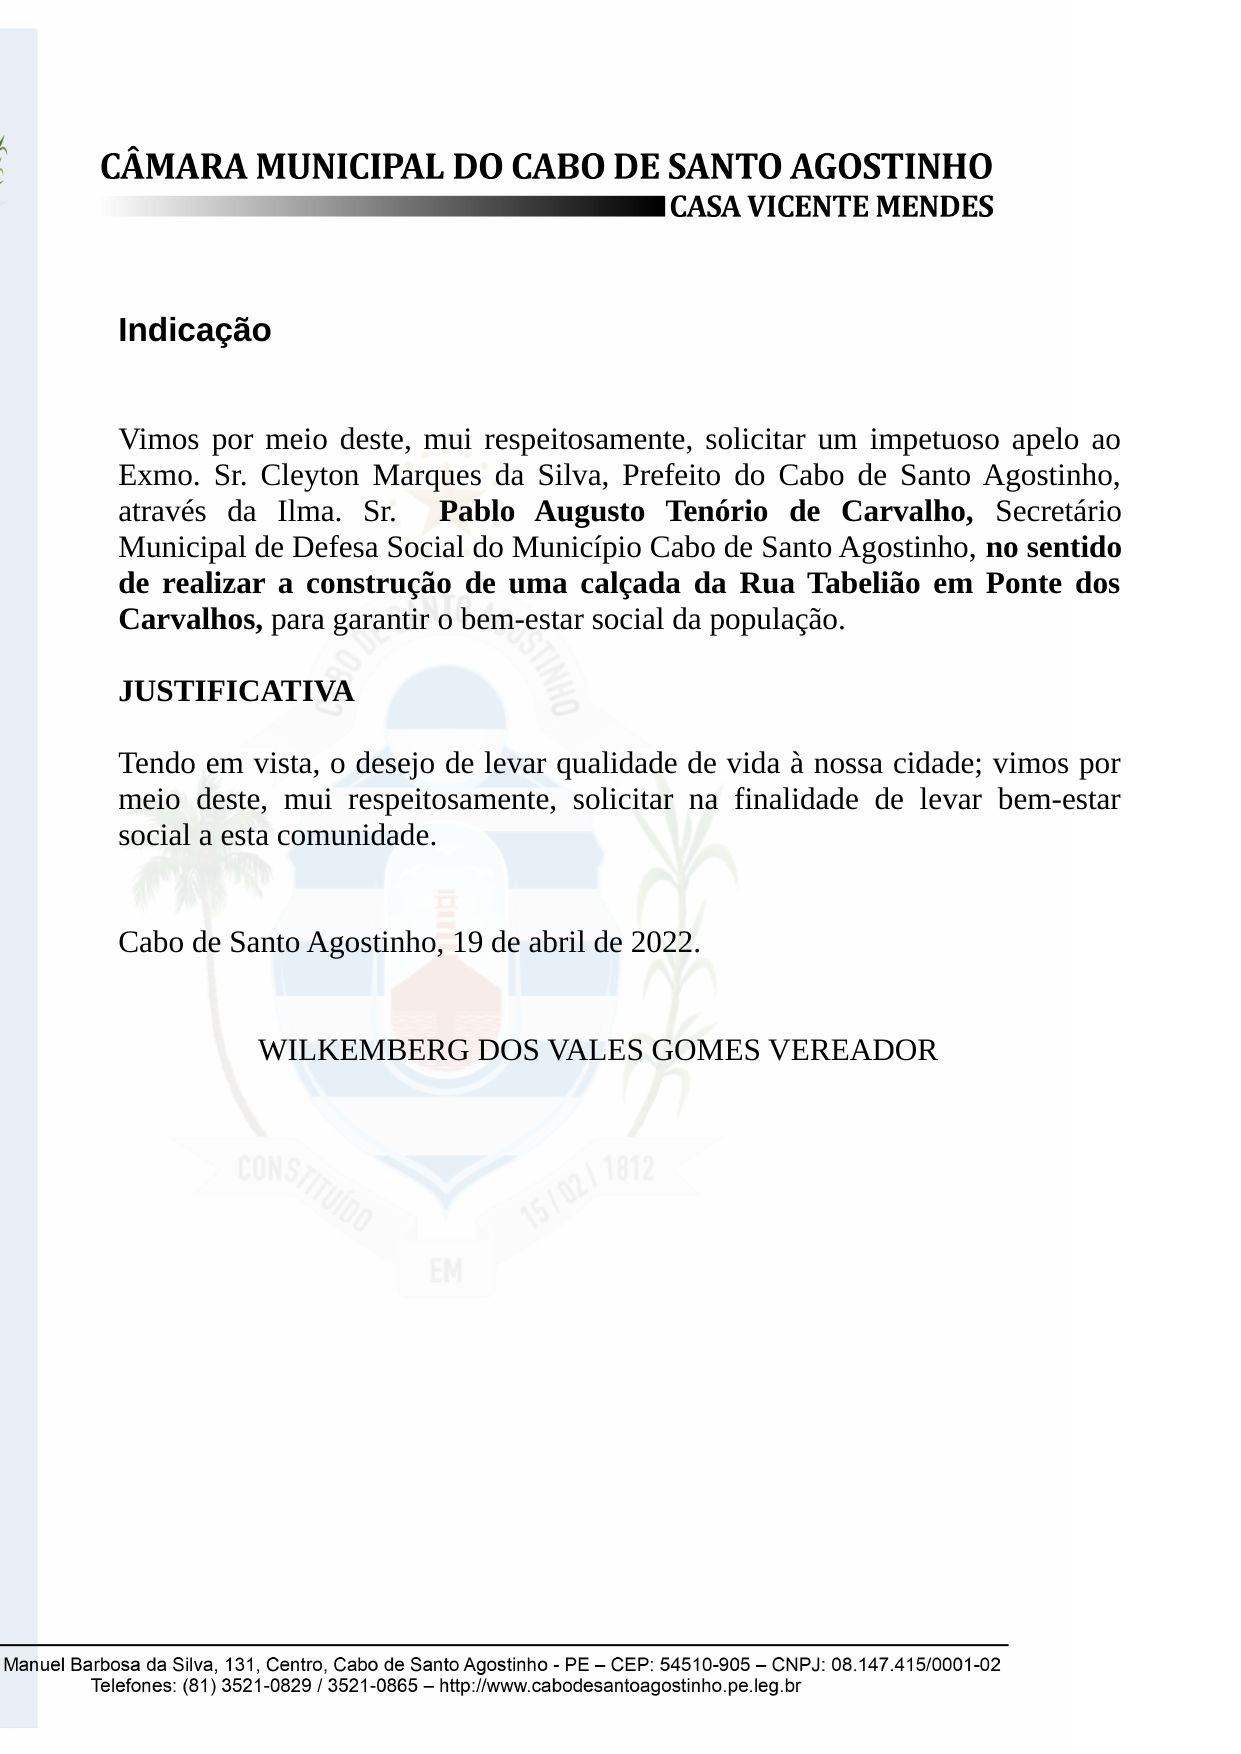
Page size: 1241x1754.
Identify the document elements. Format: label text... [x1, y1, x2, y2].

text Tendo em vista, o desejo de levar qualidade de vida à nossa cidade; vimos por meio deste, mui respeitosamente, solicitar na finalidade de levar bem-estar social a esta comunidade. [1068, 744, 1122, 852]
text JUSTIFICATIVA [1068, 672, 1122, 708]
picture [0, 0, 1068, 1754]
text Vimos por meio deste, mui respeitosamente, solicitar um impetuoso apelo ao Exmo. Sr. Cleyton Marques da Silva, Prefeito do Cabo de Santo Agostinho, através da Ilma. Sr. Pablo Augusto Tenório de Carvalho, Secretário Municipal de Defesa Social do Município Cabo de Santo Agostinho, no sentido de realizar a construção de uma calçada da Rua Tabelião em Ponte dos Carvalhos, para garantir o bem-estar social da população. [1068, 421, 1122, 636]
text Cabo de Santo Agostinho, 19 de abril de 2022. [1068, 924, 1122, 960]
text WILKEMBERG DOS VALES GOMES VEREADOR [1068, 1032, 1122, 1067]
text Indicação [1068, 310, 1122, 349]
